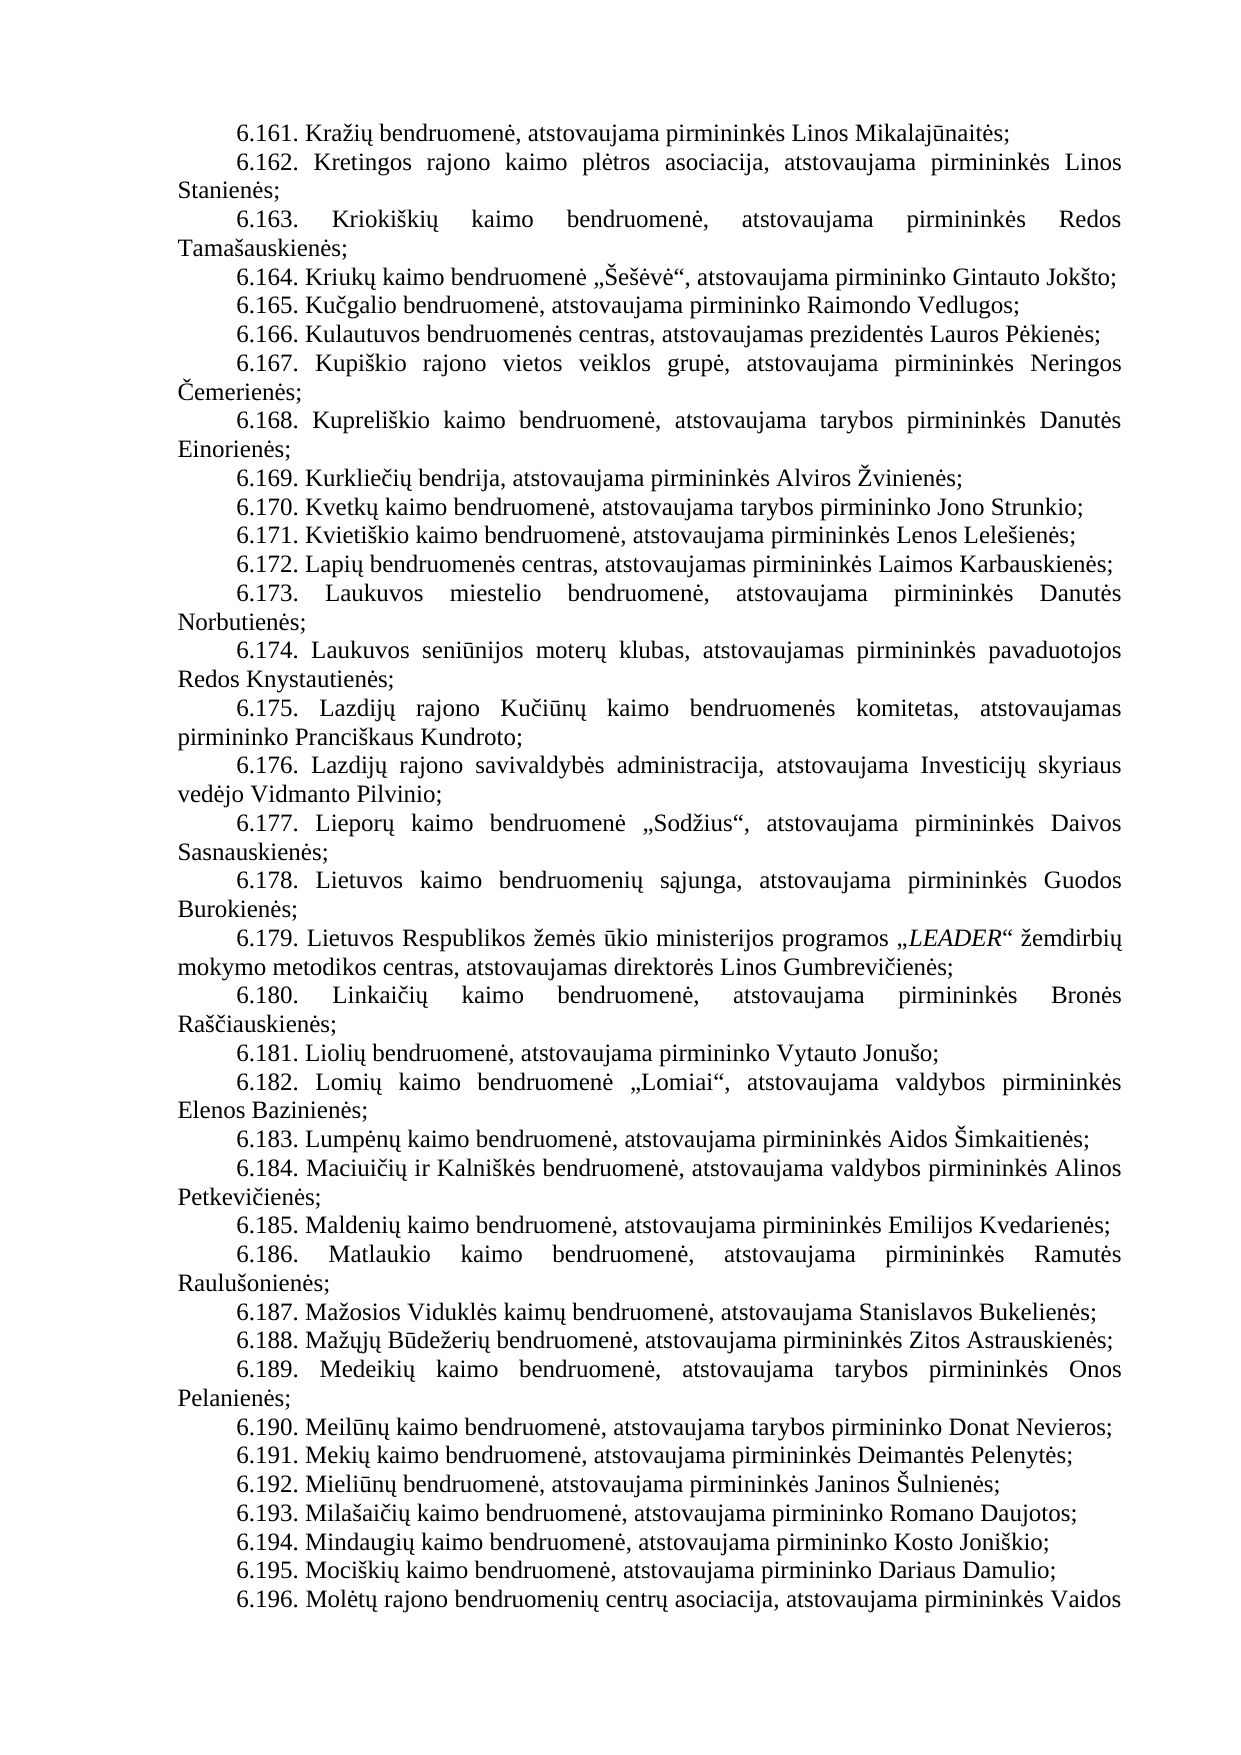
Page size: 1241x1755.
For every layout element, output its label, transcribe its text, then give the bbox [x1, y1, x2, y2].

text 6.166. Kulautuvos bendruomenės centras, atstovaujamas prezidentės Lauros Pėkienės; [177, 319, 1122, 348]
text 6.186. Matlaukio kaimo bendruomenė, atstovaujama pirmininkės Ramutės Raulušonienės; [177, 1239, 1122, 1297]
text 6.171. Kvietiškio kaimo bendruomenė, atstovaujama pirmininkės Lenos Lelešienės; [177, 521, 1122, 549]
text 6.192. Mieliūnų bendruomenė, atstovaujama pirmininkės Janinos Šulnienės; [177, 1469, 1122, 1498]
text 6.168. Kupreliškio kaimo bendruomenė, atstovaujama tarybos pirmininkės Danutės Einorienės; [177, 406, 1122, 463]
text 6.179. Lietuvos Respublikos žemės ūkio ministerijos programos „LEADER“ žemdirbių mokymo metodikos centras, atstovaujamas direktorės Linos Gumbrevičienės; [177, 923, 1122, 981]
text 6.196. Molėtų rajono bendruomenių centrų asociacija, atstovaujama pirmininkės Vaidos [177, 1584, 1122, 1613]
text 6.162. Kretingos rajono kaimo plėtros asociacija, atstovaujama pirmininkės Linos Stanienės; [177, 147, 1122, 204]
text 6.185. Maldenių kaimo bendruomenė, atstovaujama pirmininkės Emilijos Kvedarienės; [177, 1211, 1122, 1239]
text 6.181. Liolių bendruomenė, atstovaujama pirmininko Vytauto Jonušo; [177, 1038, 1122, 1067]
text 6.193. Milašaičių kaimo bendruomenė, atstovaujama pirmininko Romano Daujotos; [177, 1498, 1122, 1527]
text 6.165. Kučgalio bendruomenė, atstovaujama pirmininko Raimondo Vedlugos; [177, 291, 1122, 319]
text 6.184. Maciuičių ir Kalniškės bendruomenė, atstovaujama valdybos pirmininkės Alinos Petkevičienės; [177, 1153, 1122, 1211]
text 6.161. Kražių bendruomenė, atstovaujama pirmininkės Linos Mikalajūnaitės; [177, 118, 1122, 147]
text 6.163. Kriokiškių kaimo bendruomenė, atstovaujama pirmininkės Redos Tamašauskienės; [177, 204, 1122, 262]
text 6.167. Kupiškio rajono vietos veiklos grupė, atstovaujama pirmininkės Neringos Čemerienės; [177, 348, 1122, 406]
text 6.194. Mindaugių kaimo bendruomenė, atstovaujama pirmininko Kosto Joniškio; [177, 1527, 1122, 1556]
text 6.172. Lapių bendruomenės centras, atstovaujamas pirmininkės Laimos Karbauskienės; [177, 549, 1122, 578]
text 6.174. Laukuvos seniūnijos moterų klubas, atstovaujamas pirmininkės pavaduotojos Redos Knystautienės; [177, 636, 1122, 693]
text 6.182. Lomių kaimo bendruomenė „Lomiai“, atstovaujama valdybos pirmininkės Elenos Bazinienės; [177, 1067, 1122, 1124]
text 6.188. Mažųjų Būdežerių bendruomenė, atstovaujama pirmininkės Zitos Astrauskienės; [177, 1326, 1122, 1354]
text 6.190. Meilūnų kaimo bendruomenė, atstovaujama tarybos pirmininko Donat Nevieros; [177, 1412, 1122, 1441]
text 6.189. Medeikių kaimo bendruomenė, atstovaujama tarybos pirmininkės Onos Pelanienės; [177, 1354, 1122, 1412]
text 6.164. Kriukų kaimo bendruomenė „Šešėvė“, atstovaujama pirmininko Gintauto Jokšto; [177, 262, 1122, 291]
text 6.176. Lazdijų rajono savivaldybės administracija, atstovaujama Investicijų skyriaus vedėjo Vidmanto Pilvinio; [177, 751, 1122, 808]
text 6.175. Lazdijų rajono Kučiūnų kaimo bendruomenės komitetas, atstovaujamas pirmininko Pranciškaus Kundroto; [177, 693, 1122, 751]
text 6.173. Laukuvos miestelio bendruomenė, atstovaujama pirmininkės Danutės Norbutienės; [177, 578, 1122, 636]
text 6.187. Mažosios Viduklės kaimų bendruomenė, atstovaujama Stanislavos Bukelienės; [177, 1297, 1122, 1326]
text 6.191. Mekių kaimo bendruomenė, atstovaujama pirmininkės Deimantės Pelenytės; [177, 1441, 1122, 1469]
text 6.195. Mociškių kaimo bendruomenė, atstovaujama pirmininko Dariaus Damulio; [177, 1556, 1122, 1584]
text 6.183. Lumpėnų kaimo bendruomenė, atstovaujama pirmininkės Aidos Šimkaitienės; [177, 1124, 1122, 1153]
text 6.170. Kvetkų kaimo bendruomenė, atstovaujama tarybos pirmininko Jono Strunkio; [177, 492, 1122, 521]
text 6.178. Lietuvos kaimo bendruomenių sąjunga, atstovaujama pirmininkės Guodos Burokienės; [177, 866, 1122, 923]
text 6.177. Lieporų kaimo bendruomenė „Sodžius“, atstovaujama pirmininkės Daivos Sasnauskienės; [177, 808, 1122, 866]
text 6.180. Linkaičių kaimo bendruomenė, atstovaujama pirmininkės Bronės Raščiauskienės; [177, 981, 1122, 1038]
text 6.169. Kurkliečių bendrija, atstovaujama pirmininkės Alviros Žvinienės; [177, 463, 1122, 492]
